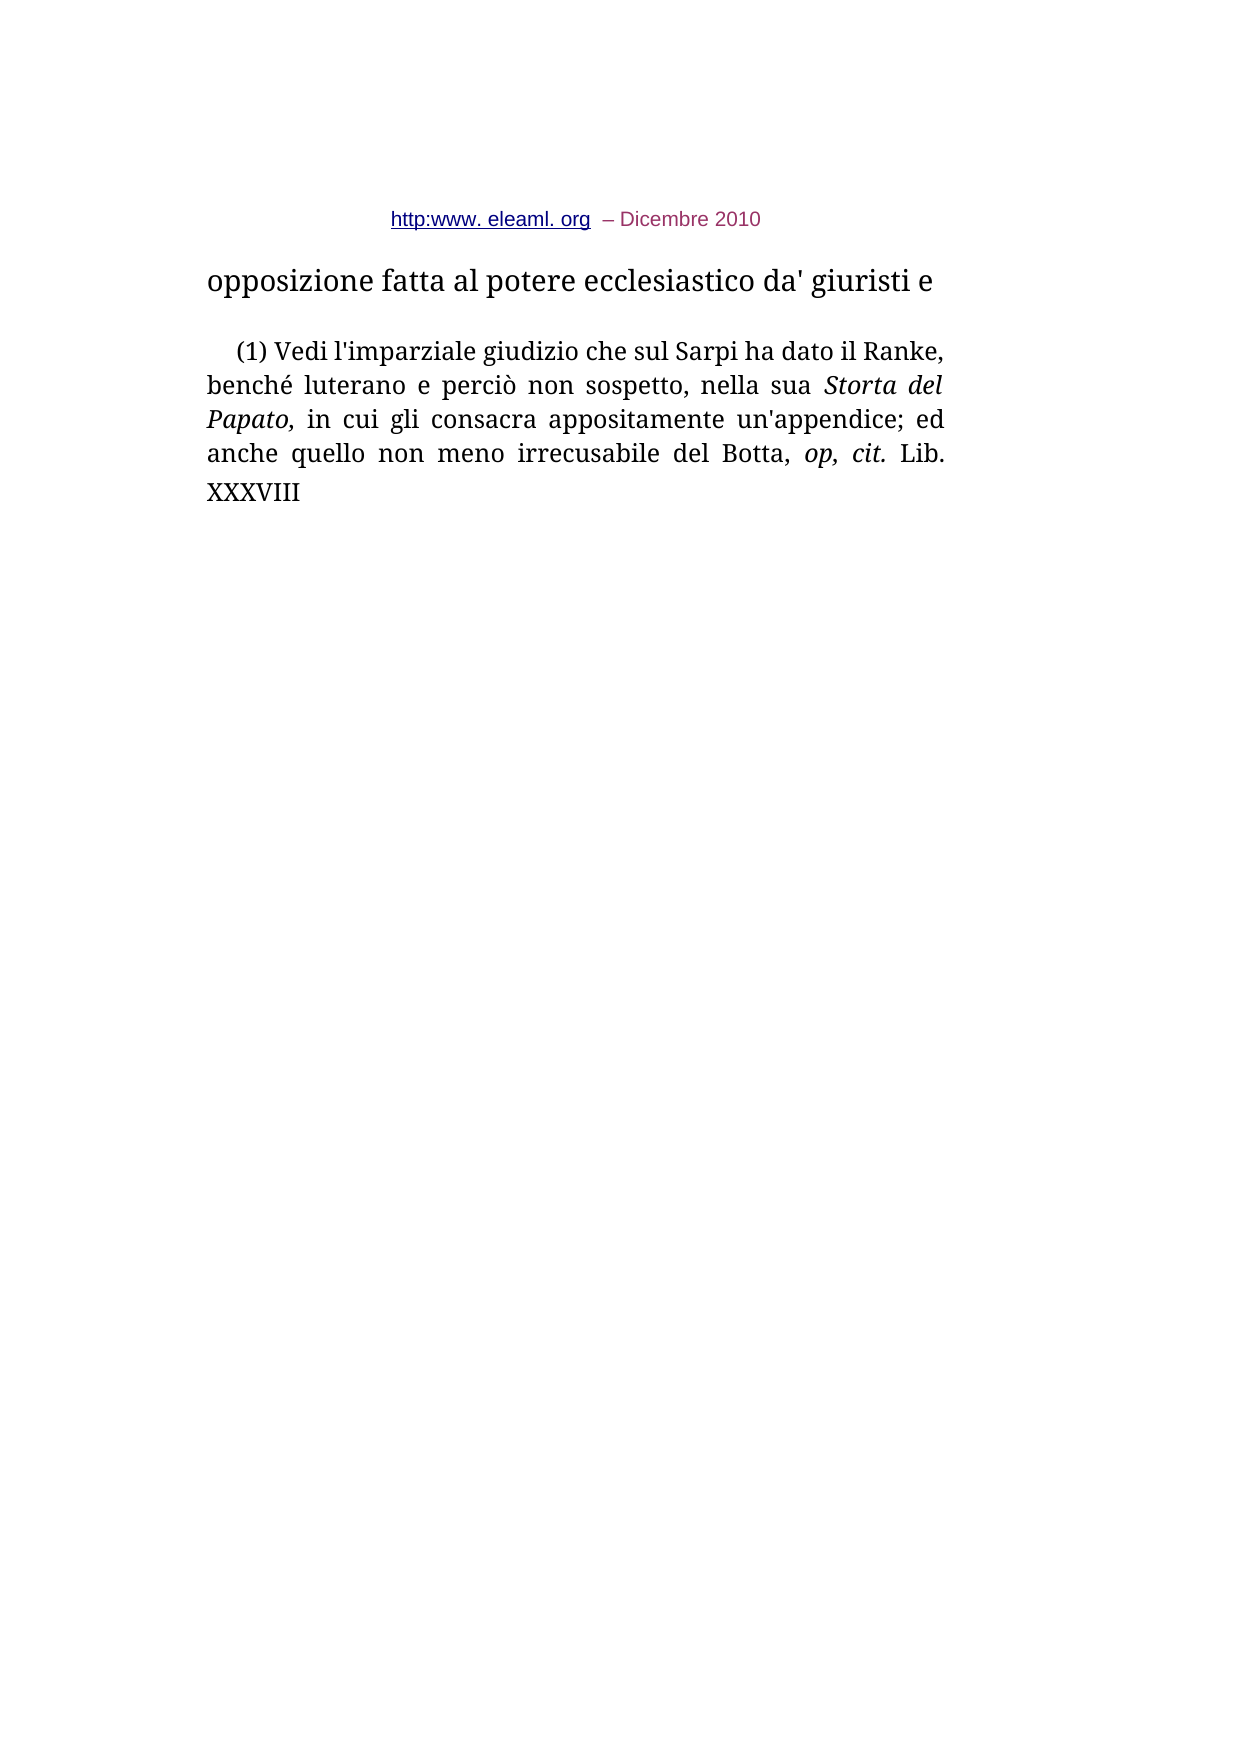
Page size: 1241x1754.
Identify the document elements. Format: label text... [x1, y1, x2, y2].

text opposizione fatta al potere ecclesiastico da' giuristi e [207, 260, 945, 300]
text (1) Vedi l'imparziale giudizio che sul Sarpi ha dato il Ranke, benché luterano e perciò non sospetto, nella sua Storta del Papato, in cui gli consacra appositamente un'appendice; ed anche quello non meno irrecusabile del Botta, op, cit. Lib. XXXVIII [207, 334, 945, 510]
